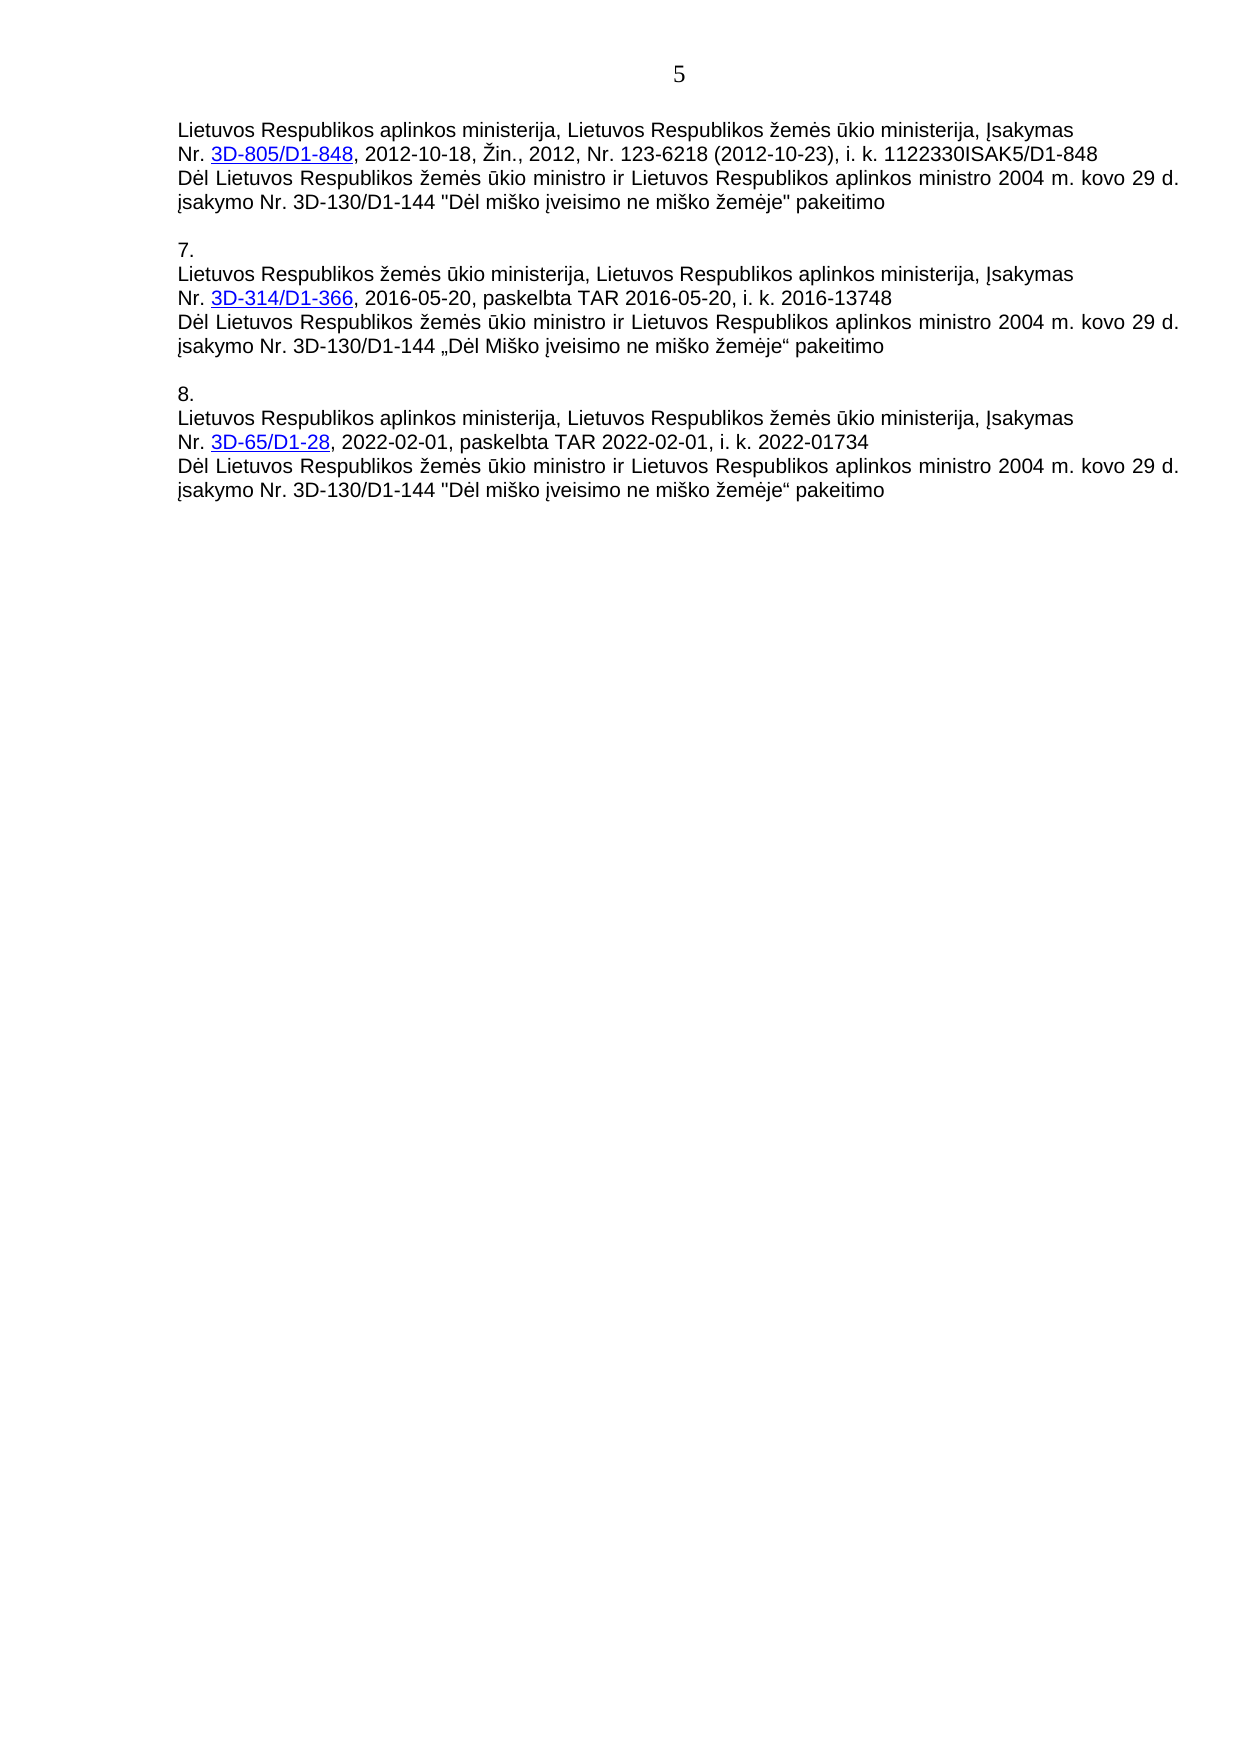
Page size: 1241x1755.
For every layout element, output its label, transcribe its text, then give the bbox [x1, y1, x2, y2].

text Nr. 3D-805/D1-848, 2012-10-18, Žin., 2012, Nr. 123-6218 (2012-10-23), i. k. 1122330ISAK5/D1-848 [177, 142, 1181, 166]
text Lietuvos Respublikos aplinkos ministerija, Lietuvos Respublikos žemės ūkio ministerija, Įsakymas [177, 406, 1181, 429]
text Dėl Lietuvos Respublikos žemės ūkio ministro ir Lietuvos Respublikos aplinkos ministro 2004 m. kovo 29 d. įsakymo Nr. 3D-130/D1-144 "Dėl miško įveisimo ne miško žemėje" pakeitimo [177, 166, 1181, 214]
text Nr. 3D-314/D1-366, 2016-05-20, paskelbta TAR 2016-05-20, i. k. 2016-13748 [177, 286, 1181, 310]
text 8. [177, 382, 1181, 406]
text 7. [177, 238, 1181, 262]
text Nr. 3D-65/D1-28, 2022-02-01, paskelbta TAR 2022-02-01, i. k. 2022-01734 [177, 429, 1181, 453]
text Dėl Lietuvos Respublikos žemės ūkio ministro ir Lietuvos Respublikos aplinkos ministro 2004 m. kovo 29 d. įsakymo Nr. 3D-130/D1-144 „Dėl Miško įveisimo ne miško žemėje“ pakeitimo [177, 310, 1181, 358]
text Lietuvos Respublikos aplinkos ministerija, Lietuvos Respublikos žemės ūkio ministerija, Įsakymas [177, 118, 1181, 142]
text Dėl Lietuvos Respublikos žemės ūkio ministro ir Lietuvos Respublikos aplinkos ministro 2004 m. kovo 29 d. įsakymo Nr. 3D-130/D1-144 "Dėl miško įveisimo ne miško žemėje“ pakeitimo [177, 453, 1181, 501]
text Lietuvos Respublikos žemės ūkio ministerija, Lietuvos Respublikos aplinkos ministerija, Įsakymas [177, 262, 1181, 286]
